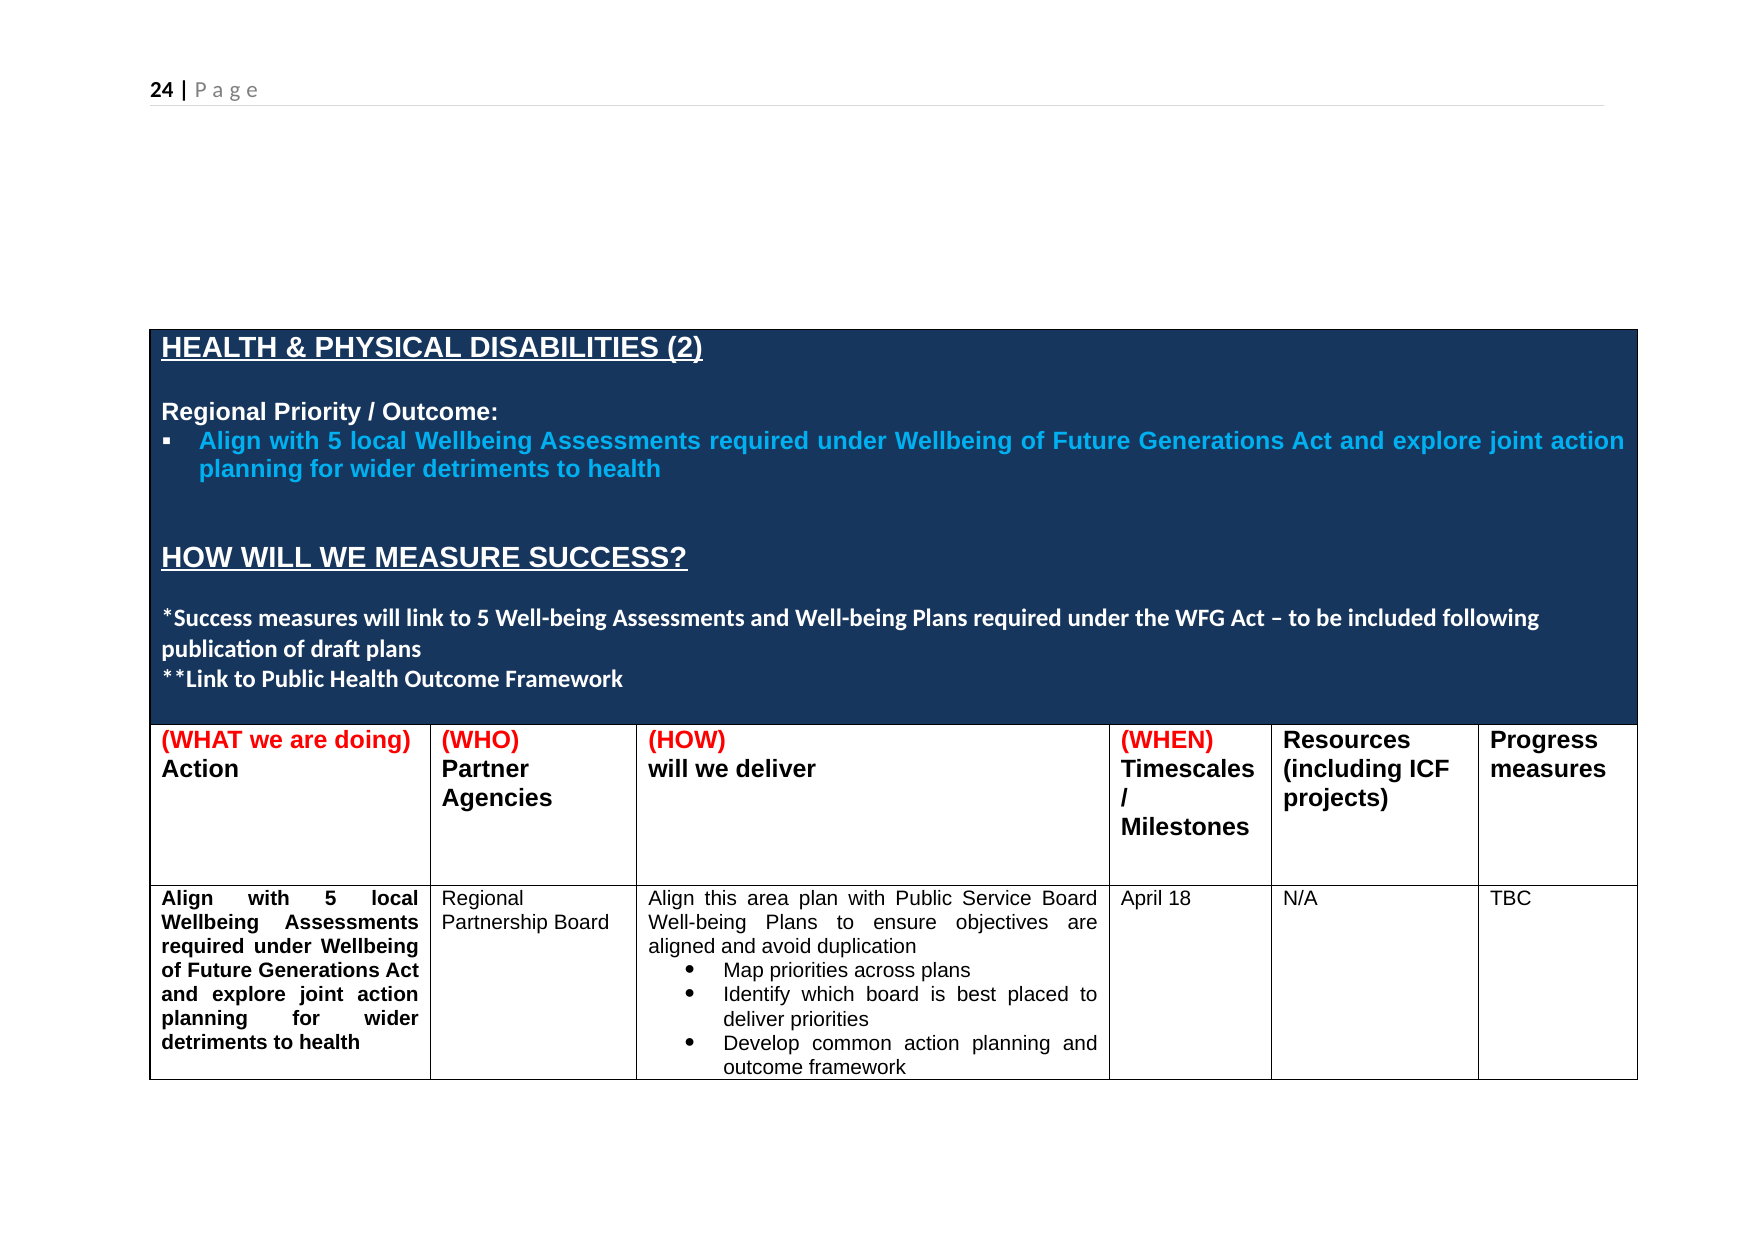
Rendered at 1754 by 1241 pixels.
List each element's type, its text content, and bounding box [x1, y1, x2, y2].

table_header HEALTH & PHYSICAL DISABILITIES (2) Regional Priority / Outcome: Align with 5 local Wellbeing Assessments required under Wellbeing of Future Generations Act and explore joint action planning for wider detriments to health HOW WILL WE MEASURE SUCCESS? *Success measures will link to 5 Well-being Assessments and Well-being Plans required under the WFG Act – to be included following publication of draft plans **Link to Public Health Outcome Framework [151, 330, 1637, 724]
table_cell Regional Partnership Board [431, 886, 636, 1079]
table_cell (WHAT we are doing) Action [151, 725, 430, 885]
table_cell TBC [1479, 886, 1637, 1079]
table_cell Resources (including ICF projects) [1272, 725, 1478, 885]
table_cell Progress measures [1479, 725, 1637, 885]
table_cell (HOW) will we deliver [637, 725, 1109, 885]
table_cell Align with 5 local Wellbeing Assessments required under Wellbeing of Future Generations Act and explore joint action planning for wider detriments to health [151, 886, 430, 1079]
table_cell N/A [1272, 886, 1478, 1079]
table_cell April 18 [1110, 886, 1271, 1079]
table_cell (WHEN) Timescales / Milestones [1110, 725, 1271, 885]
table_cell Align this area plan with Public Service Board Well-being Plans to ensure objectives are aligned and avoid duplication Map priorities across plans Identify which board is best placed to deliver priorities Develop common action planning and outcome framework Develop governance and reporting framework between boards Explore joint development/workshop sessions [637, 886, 1109, 1079]
table_cell (WHO) Partner Agencies [431, 725, 636, 885]
